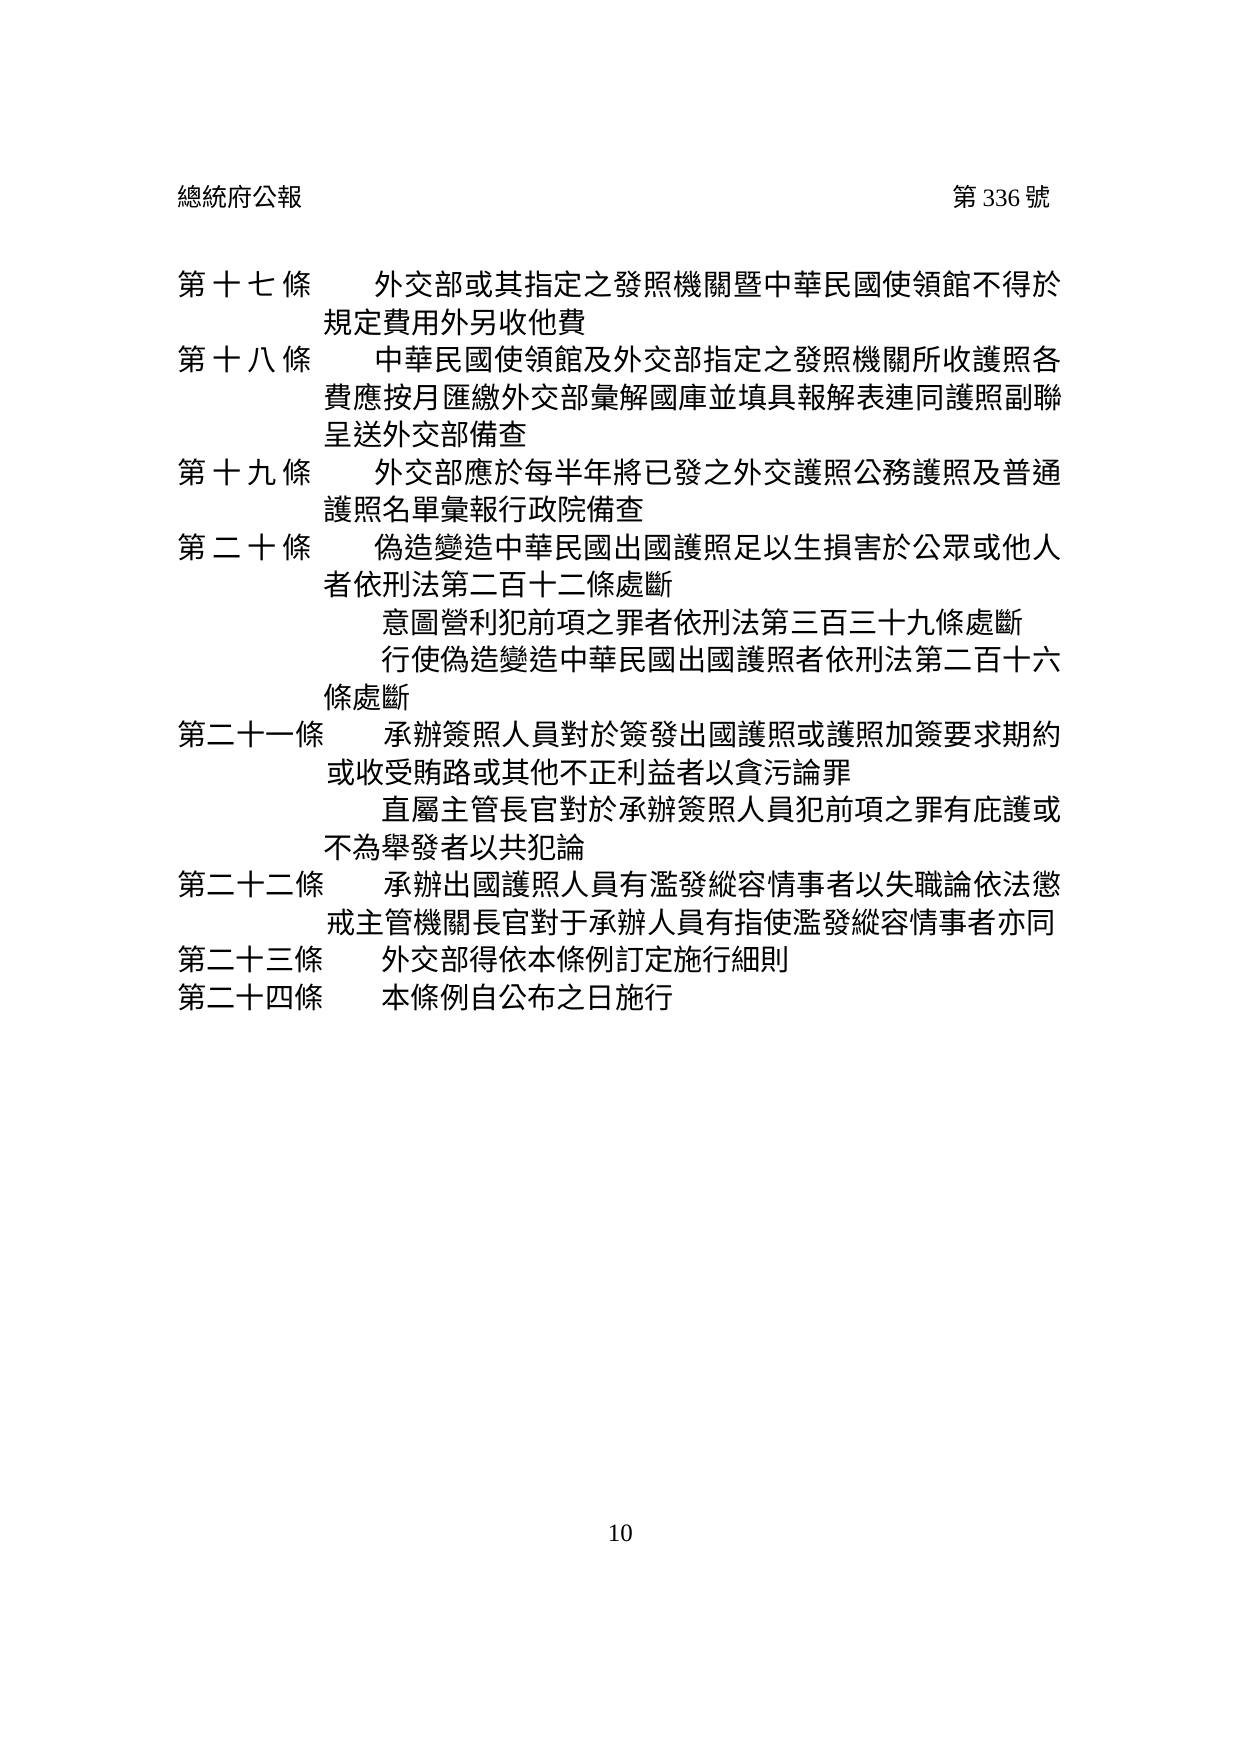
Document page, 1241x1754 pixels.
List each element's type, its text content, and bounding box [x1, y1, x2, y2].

text 第十八條 中華民國使領館及外交部指定之發照機關所收護照各費應按月匯繳外交部彙解國庫並填具報解表連同護照副聯呈送外交部備查 [177, 341, 1063, 453]
text 直屬主管長官對於承辦簽照人員犯前項之罪有庇護或不為舉發者以共犯論 [323, 791, 1063, 866]
text 第二十三條 外交部得依本條例訂定施行細則 [177, 941, 1063, 978]
text 行使偽造變造中華民國出國護照者依刑法第二百十六條處斷 [323, 641, 1063, 716]
text 第二十一條 承辦簽照人員對於簽發出國護照或護照加簽要求期約或收受賄路或其他不正利益者以貪污論罪 [177, 716, 1063, 791]
text 第二十條 偽造變造中華民國出國護照足以生損害於公眾或他人者依刑法第二百十二條處斷 [177, 528, 1063, 603]
text 第十七條 外交部或其指定之發照機關暨中華民國使領館不得於規定費用外另收他費 [177, 266, 1063, 341]
text 第十九條 外交部應於每半年將已發之外交護照公務護照及普通護照名單彙報行政院備查 [177, 453, 1063, 528]
text 第二十二條 承辦出國護照人員有濫發縱容情事者以失職論依法懲戒主管機關長官對于承辦人員有指使濫發縱容情事者亦同 [177, 866, 1063, 941]
text 意圖營利犯前項之罪者依刑法第三百三十九條處斷 [323, 603, 1063, 641]
text 第二十四條 本條例自公布之日施行 [177, 978, 1063, 1016]
